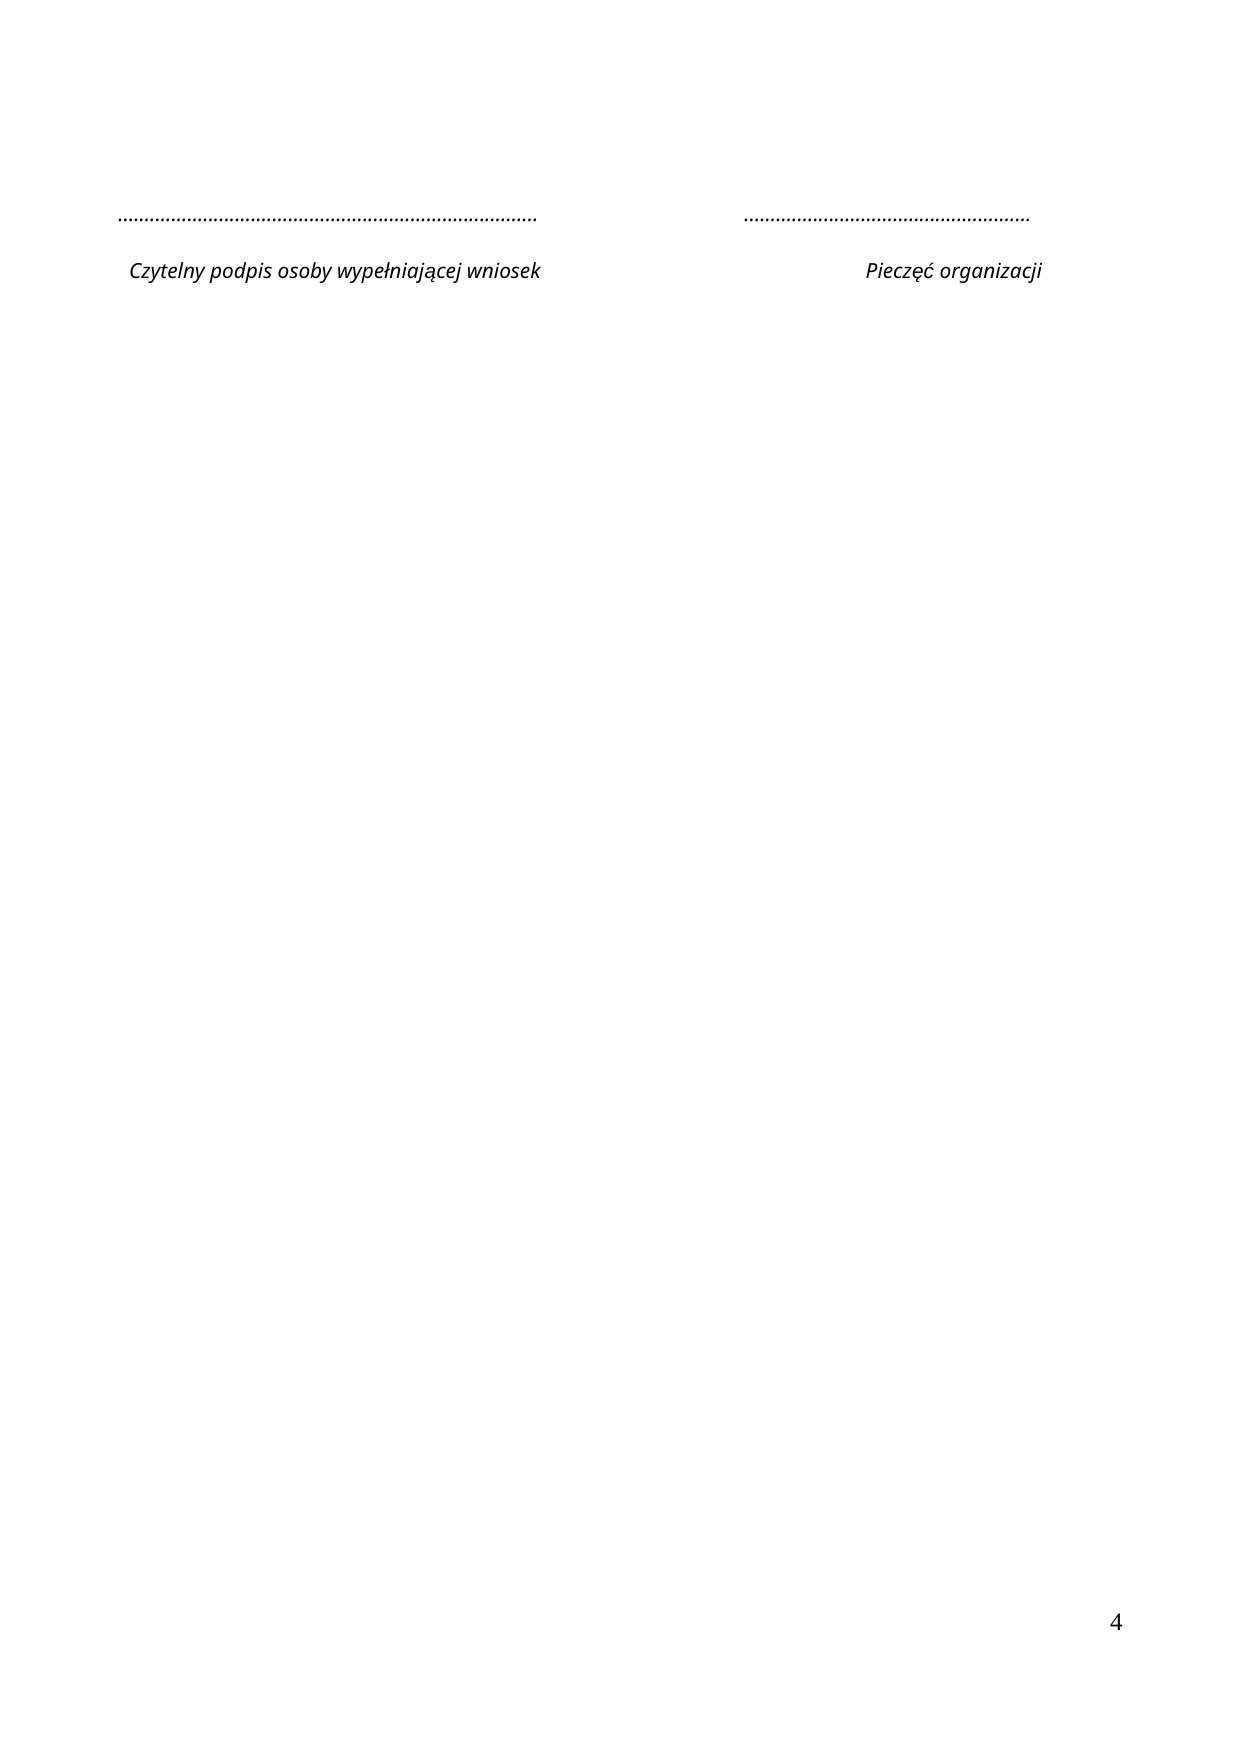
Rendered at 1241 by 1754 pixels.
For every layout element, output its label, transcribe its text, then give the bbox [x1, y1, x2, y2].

text …............................................................................ …................................................... [118, 199, 1122, 227]
text Czytelny podpis osoby wypełniającej wniosek Pieczęć organizacji [118, 256, 1122, 284]
